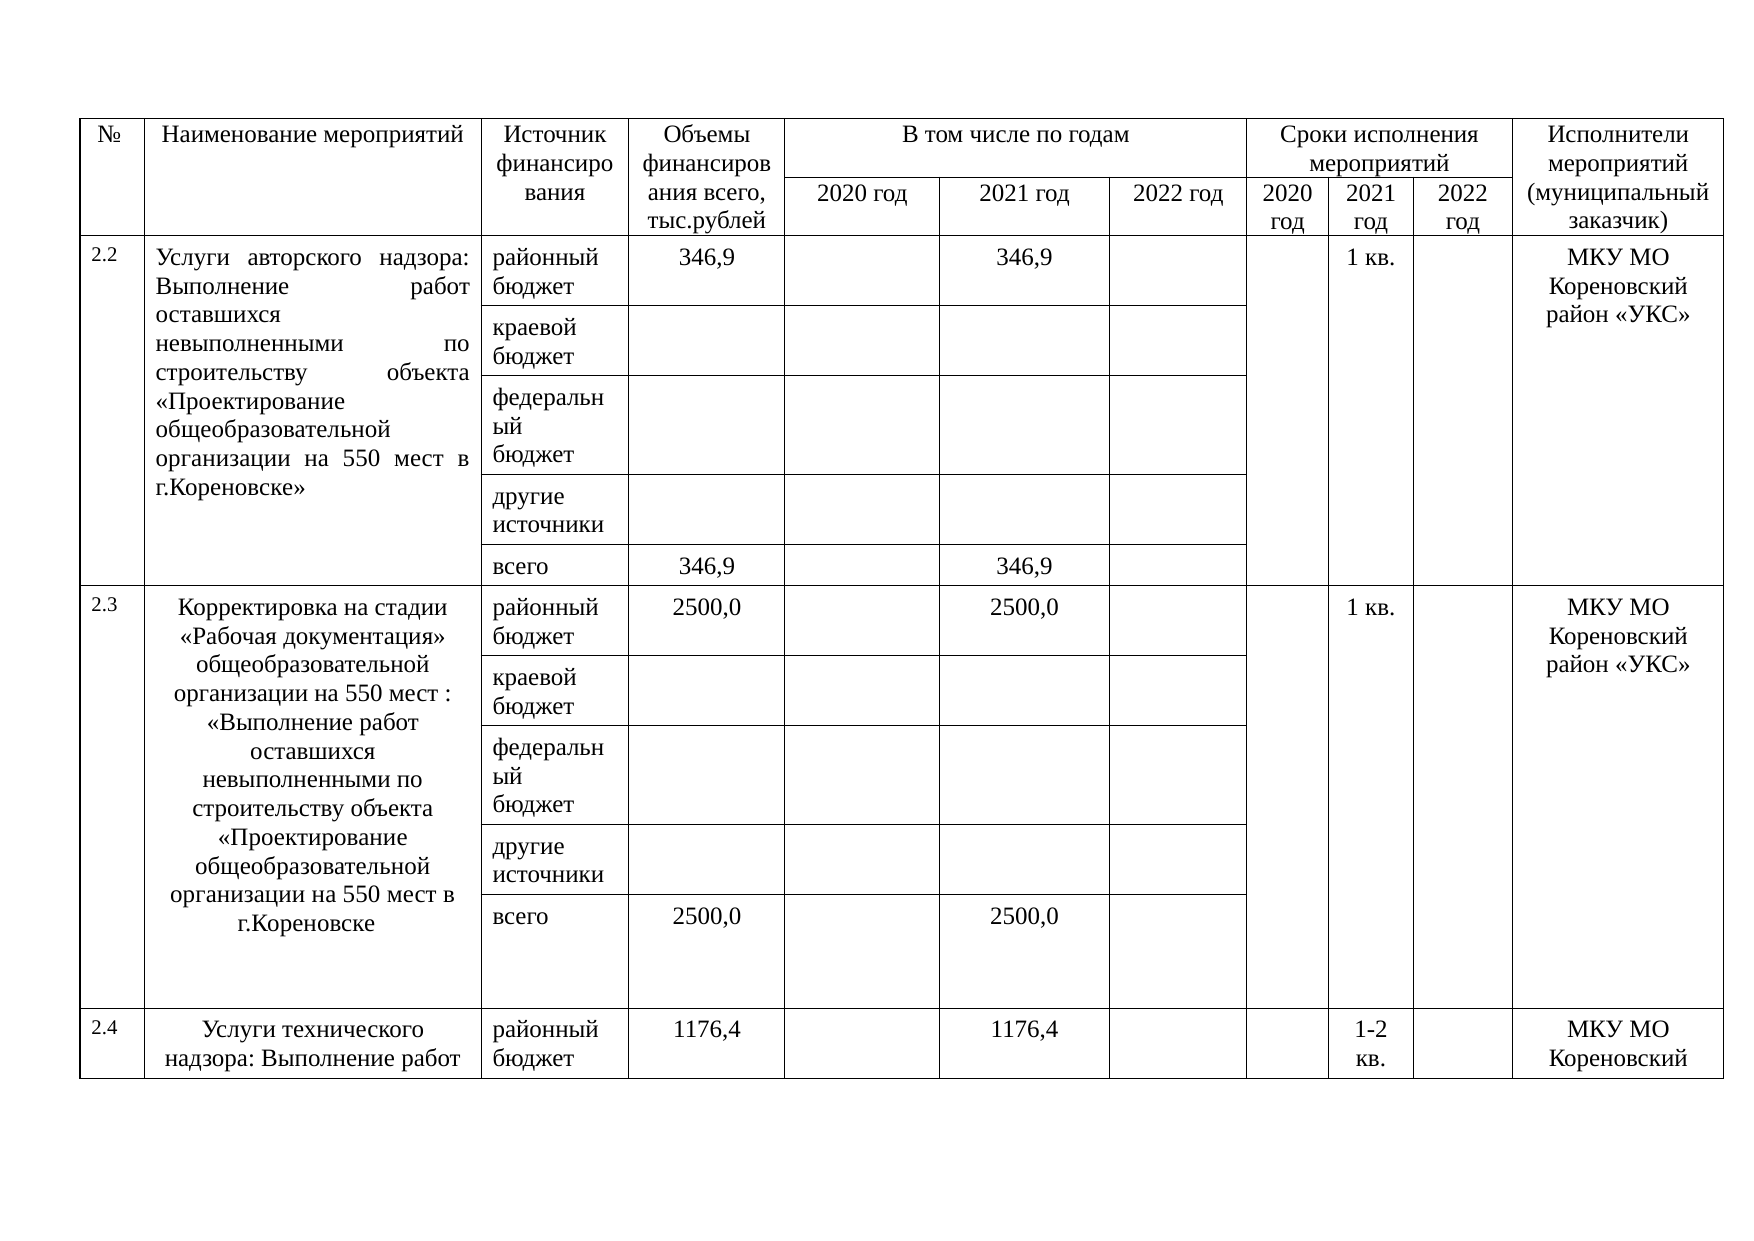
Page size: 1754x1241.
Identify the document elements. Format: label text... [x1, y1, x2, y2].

table_header Объемы финансирования всего, тыс.рублей [629, 119, 784, 235]
table_cell 346,9 [940, 236, 1109, 305]
table_cell [629, 726, 784, 824]
table_cell [1247, 236, 1328, 585]
table_cell 1 кв. [1329, 586, 1413, 1008]
table_cell [1414, 236, 1512, 585]
table_cell 2500,0 [629, 895, 784, 1008]
table_header Источник финансирования [482, 119, 628, 235]
table_cell 2022 год [1110, 178, 1246, 235]
table_cell 346,9 [629, 236, 784, 305]
table_cell 346,9 [940, 545, 1109, 585]
table_cell 2500,0 [940, 586, 1109, 655]
table_cell [785, 825, 939, 894]
table_cell [940, 825, 1109, 894]
table_header Исполнители мероприятий (муниципальный заказчик) [1513, 119, 1723, 235]
table_cell краевой бюджет [482, 656, 628, 725]
table_cell [940, 475, 1109, 544]
table_cell 2020 год [1247, 178, 1328, 235]
table_cell Услуги технического надзора: Выполнение работ [145, 1009, 481, 1078]
table_cell [1110, 656, 1246, 725]
table_cell 1-2 кв. [1329, 1009, 1413, 1078]
table_cell [1414, 1009, 1512, 1078]
table_cell [785, 656, 939, 725]
table_cell 2.3 [81, 586, 144, 1008]
table_cell [785, 306, 939, 375]
table_header В том числе по годам [785, 119, 1246, 177]
table_header № [81, 119, 144, 235]
table_cell [1110, 895, 1246, 1008]
table_cell 2500,0 [940, 895, 1109, 1008]
table_cell Корректировка на стадии «Рабочая документация» общеобразовательной организации на 550 мест : «Выполнение работ оставшихся невыполненными по строительству объекта «Проектирование общеобразовательной организации на 550 мест в г.Кореновске» [145, 586, 481, 1008]
table_cell всего [482, 545, 628, 585]
table_cell 1176,4 [629, 1009, 784, 1078]
table_cell [629, 825, 784, 894]
table_cell [940, 306, 1109, 375]
table_cell [785, 475, 939, 544]
table_cell [629, 306, 784, 375]
table_cell [940, 726, 1109, 824]
table_cell 2022 год [1414, 178, 1512, 235]
table_cell [1110, 1009, 1246, 1078]
table_cell [629, 475, 784, 544]
table_cell МКУ МО Кореновский район «УКС» [1513, 236, 1723, 585]
table_cell [785, 726, 939, 824]
table_cell районный бюджет [482, 586, 628, 655]
table_cell 2020 год [785, 178, 939, 235]
table_cell МКУ МО Кореновский район «УКС» [1513, 586, 1723, 1008]
table_cell краевой бюджет [482, 306, 628, 375]
table_cell 1176,4 [940, 1009, 1109, 1078]
table_cell [785, 895, 939, 1008]
table_cell [785, 586, 939, 655]
table_cell 2021 год [1329, 178, 1413, 235]
table_header Сроки исполнения мероприятий [1247, 119, 1512, 177]
table_cell [1247, 586, 1328, 1008]
table_cell всего [482, 895, 628, 1008]
table_cell [1247, 1009, 1328, 1078]
table_cell [1110, 825, 1246, 894]
table_cell [785, 545, 939, 585]
table_cell [629, 376, 784, 474]
table_cell [1110, 475, 1246, 544]
table_cell [1110, 236, 1246, 305]
table_cell 1 кв. [1329, 236, 1413, 585]
table_cell [785, 376, 939, 474]
table_cell [1110, 306, 1246, 375]
table_header Наименование мероприятий [145, 119, 481, 235]
table_cell МКУ МО Кореновский [1513, 1009, 1723, 1078]
table_cell [1110, 545, 1246, 585]
table_cell районный бюджет [482, 236, 628, 305]
table_cell [1110, 726, 1246, 824]
table_cell 2.2 [81, 236, 144, 585]
table_cell [1110, 376, 1246, 474]
table_cell другие источники [482, 475, 628, 544]
table_cell другие источники [482, 825, 628, 894]
table_cell Услуги авторского надзора: Выполнение работ оставшихся невыполненными по строительству объекта «Проектирование общеобразовательной организации на 550 мест в г.Кореновске» [145, 236, 481, 585]
table_cell [1110, 586, 1246, 655]
table_cell [785, 1009, 939, 1078]
table_cell 2.4 [81, 1009, 144, 1078]
table_cell районный бюджет [482, 1009, 628, 1078]
table_cell 2500,0 [629, 586, 784, 655]
table_cell 346,9 [629, 545, 784, 585]
table_cell [1414, 586, 1512, 1008]
table_cell [785, 236, 939, 305]
table_cell федеральный бюджет [482, 726, 628, 824]
table_cell [629, 656, 784, 725]
table_cell [940, 376, 1109, 474]
table_cell [940, 656, 1109, 725]
table_cell федеральный бюджет [482, 376, 628, 474]
table_cell 2021 год [940, 178, 1109, 235]
